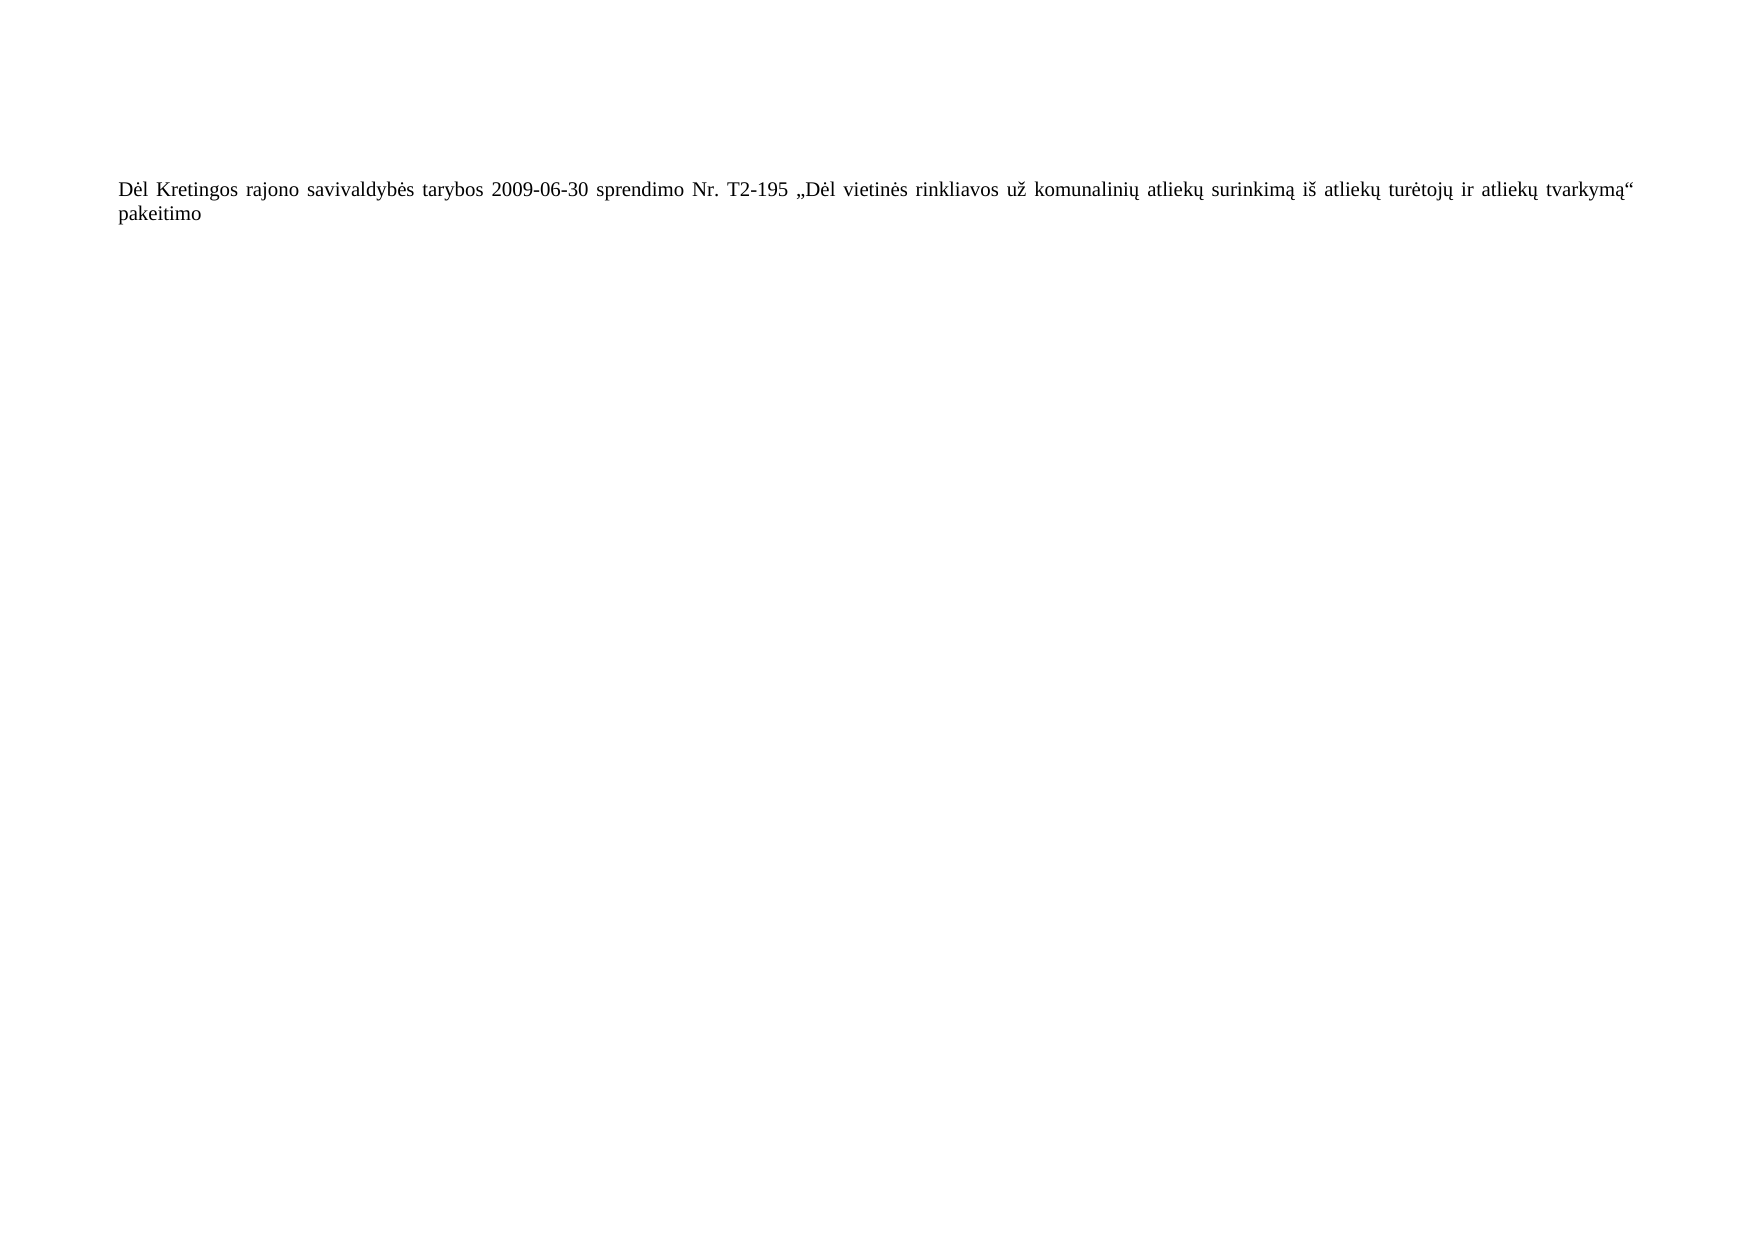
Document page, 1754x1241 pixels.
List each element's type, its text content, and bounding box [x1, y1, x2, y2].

text Dėl Kretingos rajono savivaldybės tarybos 2009-06-30 sprendimo Nr. T2-195 „Dėl vietinės rinkliavos už komunalinių atliekų surinkimą iš atliekų turėtojų ir atliekų tvarkymą“ pakeitimo [118, 177, 1636, 225]
